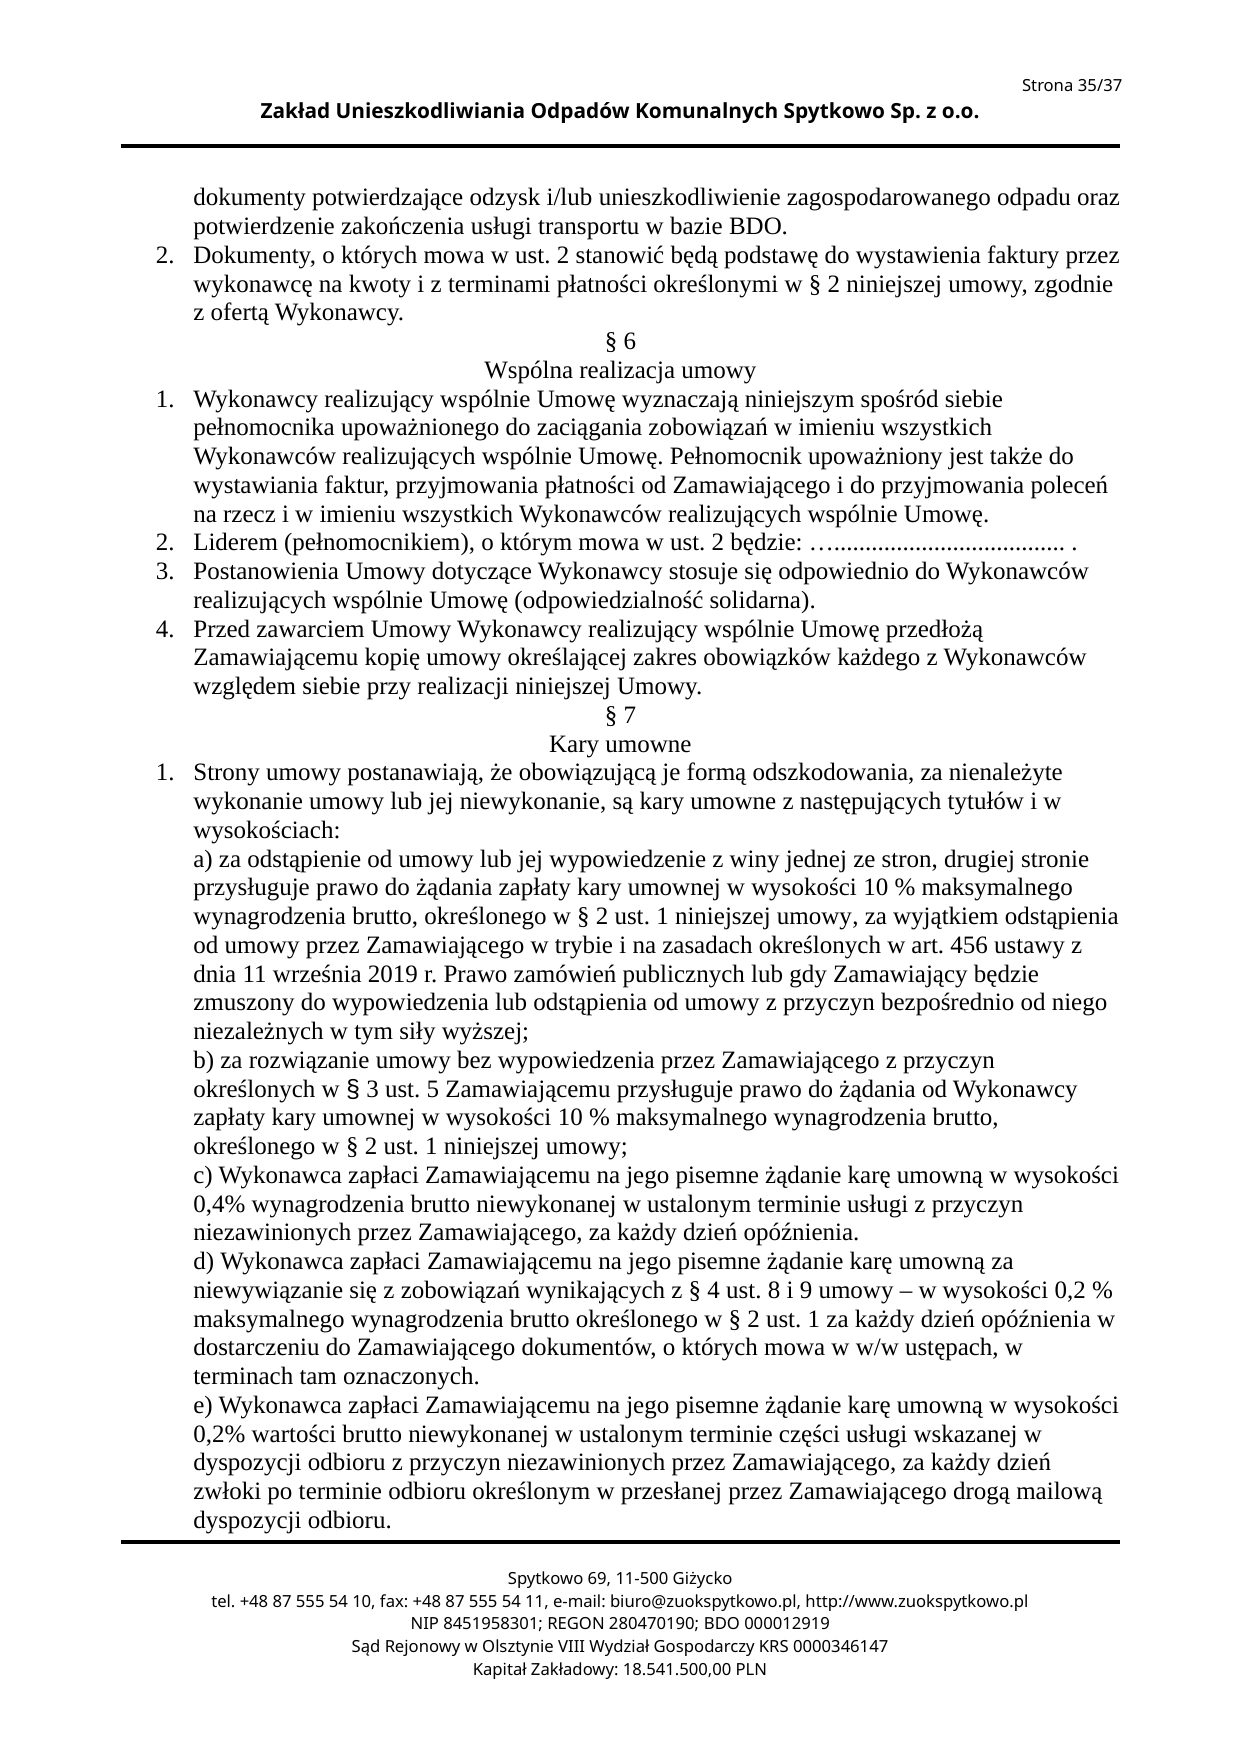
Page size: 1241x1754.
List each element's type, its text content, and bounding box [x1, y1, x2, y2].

list Dokumenty, o których mowa w ust. 2 stanowić będą podstawę do wystawienia faktury przez wykonawcę na kwoty i z terminami płatności określonymi w § 2 niniejszej umowy, zgodnie z ofertą Wykonawcy. [156, 240, 1122, 326]
text a) za odstąpienie od umowy lub jej wypowiedzenie z winy jednej ze stron, drugiej stronie przysługuje prawo do żądania zapłaty kary umownej w wysokości 10 % maksymalnego wynagrodzenia brutto, określonego w § 2 ust. 1 niniejszej umowy, za wyjątkiem odstąpienia od umowy przez Zamawiającego w trybie i na zasadach określonych w art. 456 ustawy z dnia 11 września 2019 r. Prawo zamówień publicznych lub gdy Zamawiający będzie zmuszony do wypowiedzenia lub odstąpienia od umowy z przyczyn bezpośrednio od niego niezależnych w tym siły wyższej; [193, 844, 1122, 1045]
list Przed zawarciem Umowy Wykonawcy realizujący wspólnie Umowę przedłożą Zamawiającemu kopię umowy określającej zakres obowiązków każdego z Wykonawców względem siebie przy realizacji niniejszej Umowy. [156, 614, 1122, 700]
text § 7 [118, 700, 1122, 729]
text § 6 [118, 326, 1122, 355]
list Liderem (pełnomocnikiem), o którym mowa w ust. 2 będzie: …..................................... . [156, 527, 1122, 556]
text d) Wykonawca zapłaci Zamawiającemu na jego pisemne żądanie karę umowną za niewywiązanie się z zobowiązań wynikających z § 4 ust. 8 i 9 umowy – w wysokości 0,2 % maksymalnego wynagrodzenia brutto określonego w § 2 ust. 1 za każdy dzień opóźnienia w dostarczeniu do Zamawiającego dokumentów, o których mowa w w/w ustępach, w terminach tam oznaczonych. [193, 1246, 1122, 1390]
list Wykonawcy realizujący wspólnie Umowę wyznaczają niniejszym spośród siebie pełnomocnika upoważnionego do zaciągania zobowiązań w imieniu wszystkich Wykonawców realizujących wspólnie Umowę. Pełnomocnik upoważniony jest także do wystawiania faktur, przyjmowania płatności od Zamawiającego i do przyjmowania poleceń na rzecz i w imieniu wszystkich Wykonawców realizujących wspólnie Umowę. [156, 384, 1122, 527]
text dokumenty potwierdzające odzysk i/lub unieszkodliwienie zagospodarowanego odpadu oraz potwierdzenie zakończenia usługi transportu w bazie BDO. [193, 182, 1122, 240]
text Wspólna realizacja umowy [118, 355, 1122, 384]
text e) Wykonawca zapłaci Zamawiającemu na jego pisemne żądanie karę umowną w wysokości 0,2% wartości brutto niewykonanej w ustalonym terminie części usługi wskazanej w dyspozycji odbioru z przyczyn niezawinionych przez Zamawiającego, za każdy dzień zwłoki po terminie odbioru określonym w przesłanej przez Zamawiającego drogą mailową dyspozycji odbioru. [193, 1390, 1122, 1534]
text c) Wykonawca zapłaci Zamawiającemu na jego pisemne żądanie karę umowną w wysokości 0,4% wynagrodzenia brutto niewykonanej w ustalonym terminie usługi z przyczyn niezawinionych przez Zamawiającego, za każdy dzień opóźnienia. [193, 1160, 1122, 1246]
text Kary umowne [118, 729, 1122, 757]
list Postanowienia Umowy dotyczące Wykonawcy stosuje się odpowiednio do Wykonawców realizujących wspólnie Umowę (odpowiedzialność solidarna). [156, 556, 1122, 614]
list Strony umowy postanawiają, że obowiązującą je formą odszkodowania, za nienależyte wykonanie umowy lub jej niewykonanie, są kary umowne z następujących tytułów i w wysokościach: [156, 757, 1122, 844]
text b) za rozwiązanie umowy bez wypowiedzenia przez Zamawiającego z przyczyn określonych w § 3 ust. 5 Zamawiającemu przysługuje prawo do żądania od Wykonawcy zapłaty kary umownej w wysokości 10 % maksymalnego wynagrodzenia brutto, określonego w § 2 ust. 1 niniejszej umowy; [193, 1045, 1122, 1160]
